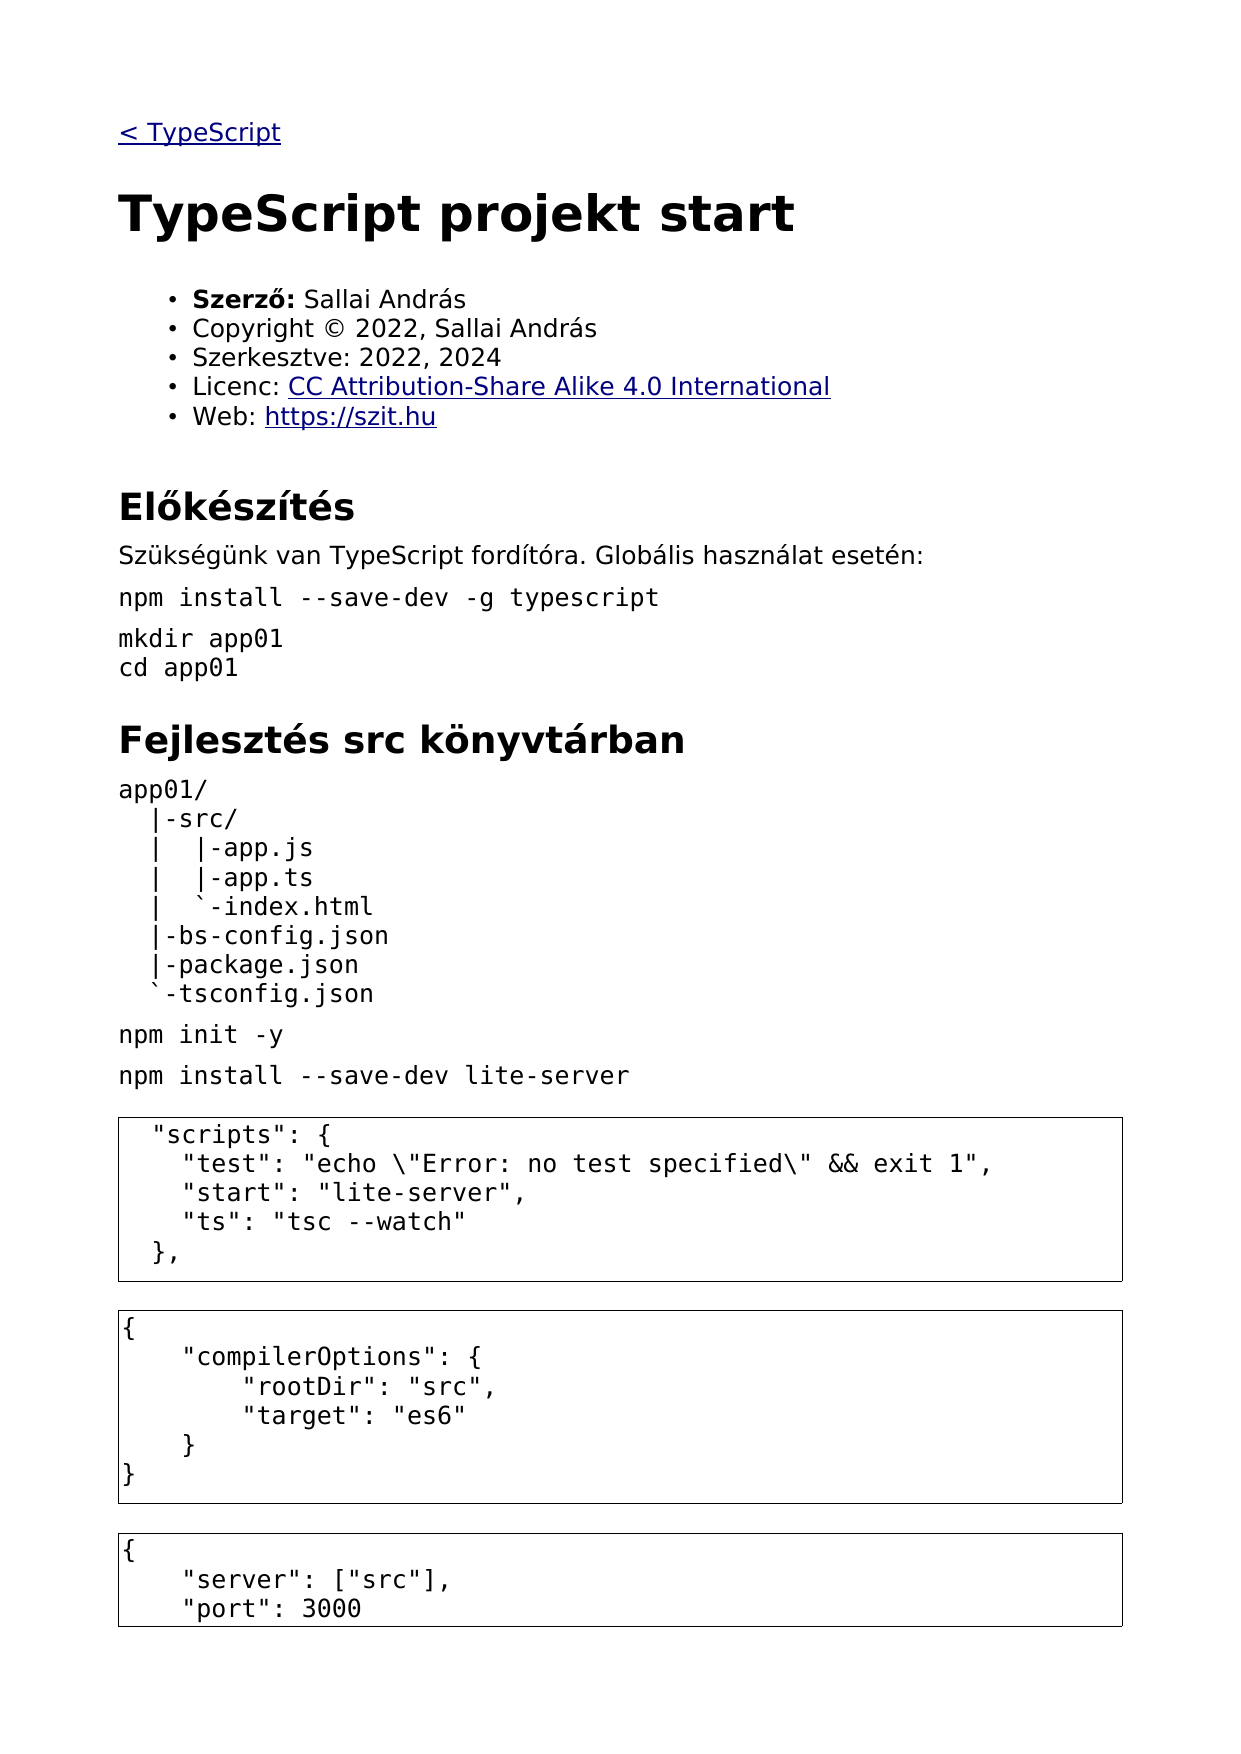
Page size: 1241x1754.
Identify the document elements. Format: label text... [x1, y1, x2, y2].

list Szerkesztve: 2022, 2024 [177, 343, 1122, 372]
text npm install --save-dev lite-server [118, 1061, 1122, 1091]
table_header "scripts": { "test": "echo \"Error: no test specified\" && exit 1", "start": "lite-server", "ts": "tsc --watch" }, [119, 1118, 1122, 1281]
table_header { "server": ["src"], "port": 3000 [119, 1534, 1122, 1626]
text Szükségünk van TypeScript fordítóra. Globális használat esetén: [118, 541, 1122, 571]
text npm init -y [118, 1020, 1122, 1049]
text npm install --save-dev -g typescript [118, 583, 1122, 612]
text app01/ |-src/ | |-app.js | |-app.ts | `-index.html |-bs-config.json |-package.json `-tsconfig.json [118, 775, 1122, 1009]
table_header { "compilerOptions": { "rootDir": "src", "target": "es6" } } [119, 1311, 1122, 1503]
text mkdir app01 cd app01 [118, 624, 1122, 682]
text < TypeScript [118, 118, 1122, 147]
subtitle Előkészítés [118, 485, 1122, 529]
subtitle Fejlesztés src könyvtárban [118, 719, 1122, 763]
list Copyright © 2022, Sallai András [177, 314, 1122, 343]
list Szerző: Sallai András [177, 285, 1122, 314]
subtitle TypeScript projekt start [118, 185, 1122, 243]
list Web: https://szit.hu [177, 402, 1122, 431]
list Licenc: CC Attribution-Share Alike 4.0 International [177, 372, 1122, 402]
